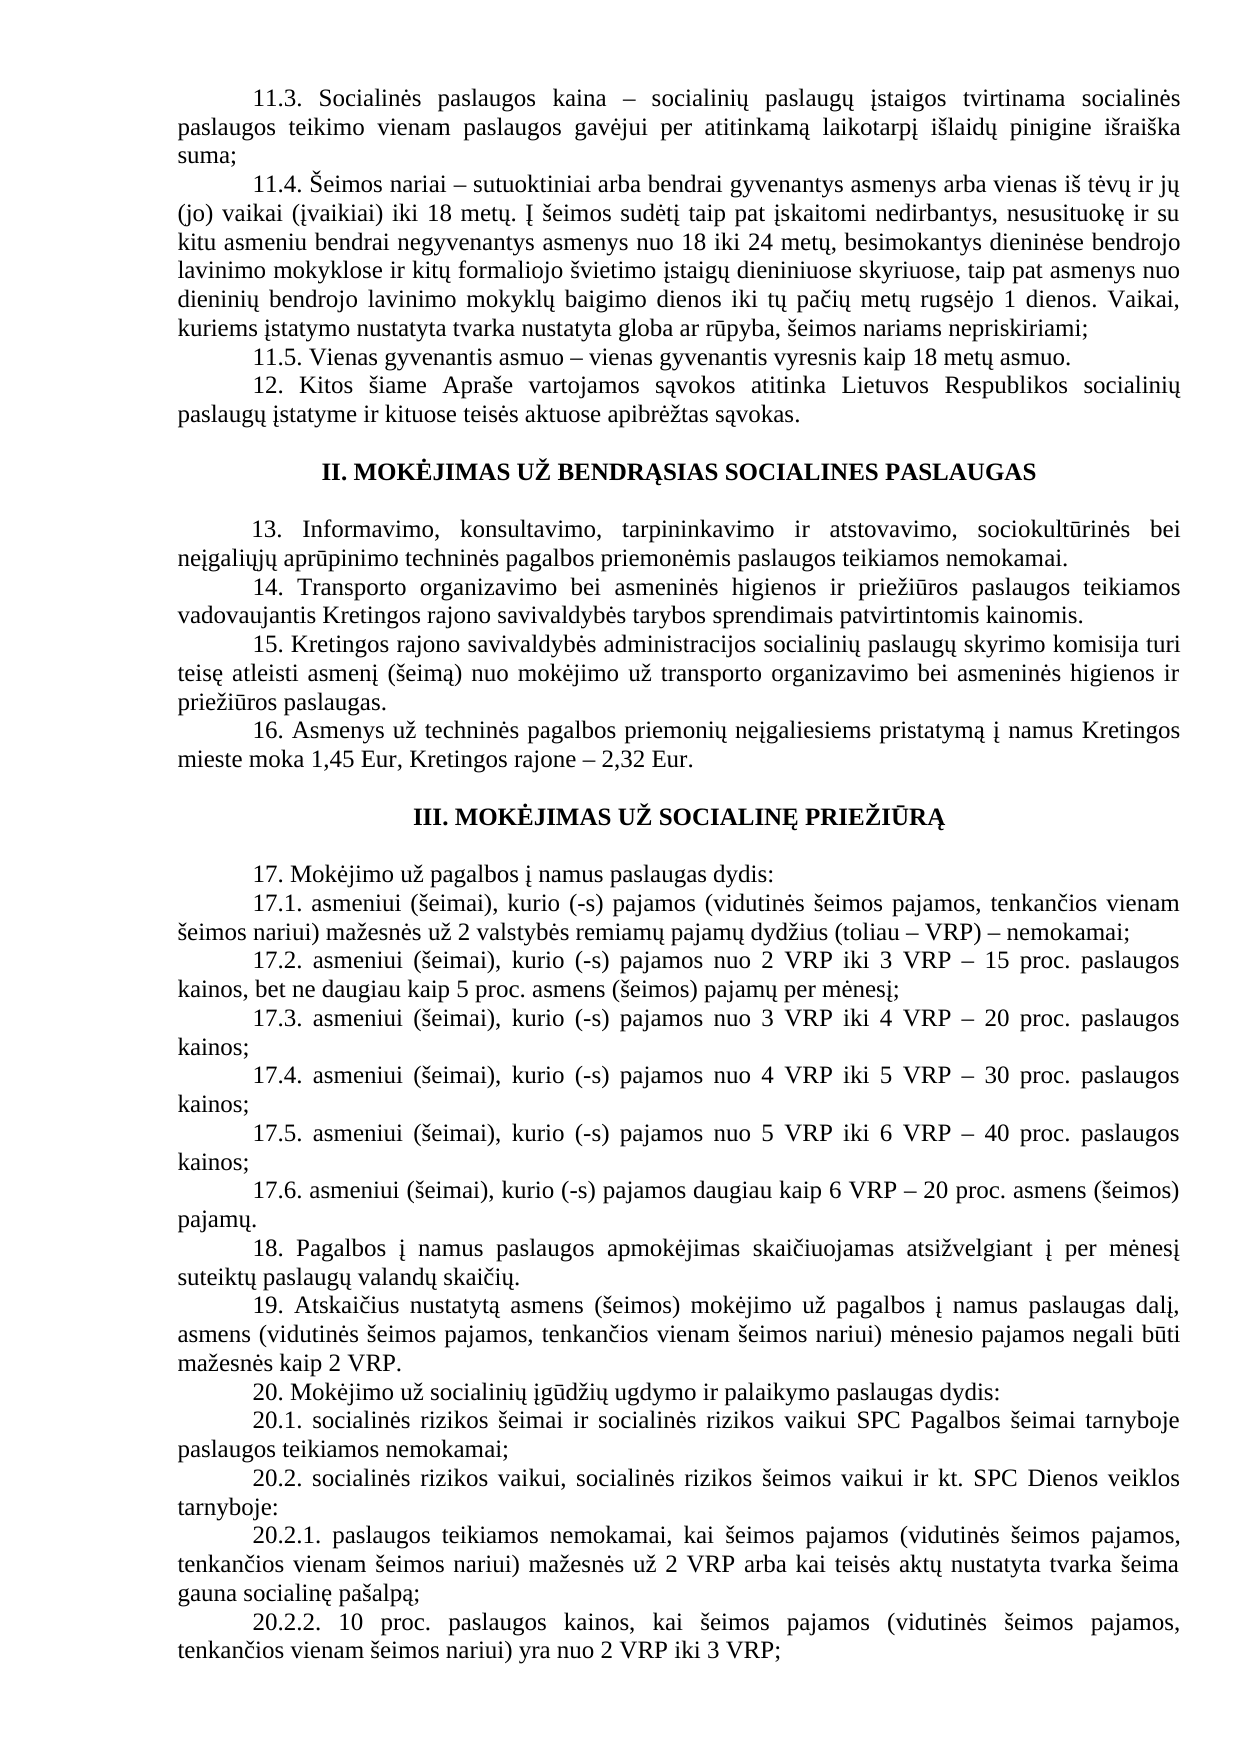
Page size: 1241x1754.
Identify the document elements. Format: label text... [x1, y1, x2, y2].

text 17.2. asmeniui (šeimai), kurio (-s) pajamos nuo 2 VRP iki 3 VRP – 15 proc. paslaugos kainos, bet ne daugiau kaip 5 proc. asmens (šeimos) pajamų per mėnesį; [177, 946, 1181, 1003]
text III. MOKĖJIMAS UŽ SOCIALINĘ PRIEŽIŪRĄ [177, 802, 1181, 831]
text 17.1. asmeniui (šeimai), kurio (-s) pajamos (vidutinės šeimos pajamos, tenkančios vienam šeimos nariui) mažesnės už 2 valstybės remiamų pajamų dydžius (toliau – VRP) – nemokamai; [177, 888, 1181, 946]
text 11.4. Šeimos nariai – sutuoktiniai arba bendrai gyvenantys asmenys arba vienas iš tėvų ir jų (jo) vaikai (įvaikiai) iki 18 metų. Į šeimos sudėtį taip pat įskaitomi nedirbantys, nesusituokę ir su kitu asmeniu bendrai negyvenantys asmenys nuo 18 iki 24 metų, besimokantys dieninėse bendrojo lavinimo mokyklose ir kitų formaliojo švietimo įstaigų dieniniuose skyriuose, taip pat asmenys nuo dieninių bendrojo lavinimo mokyklų baigimo dienos iki tų pačių metų rugsėjo 1 dienos. Vaikai, kuriems įstatymo nustatyta tvarka nustatyta globa ar rūpyba, šeimos nariams nepriskiriami; [177, 169, 1181, 342]
text 20. Mokėjimo už socialinių įgūdžių ugdymo ir palaikymo paslaugas dydis: [177, 1377, 1181, 1406]
text 19. Atskaičius nustatytą asmens (šeimos) mokėjimo už pagalbos į namus paslaugas dalį, asmens (vidutinės šeimos pajamos, tenkančios vienam šeimos nariui) mėnesio pajamos negali būti mažesnės kaip 2 VRP. [177, 1291, 1181, 1377]
text 18. Pagalbos į namus paslaugos apmokėjimas skaičiuojamas atsižvelgiant į per mėnesį suteiktų paslaugų valandų skaičių. [177, 1233, 1181, 1291]
text 17.4. asmeniui (šeimai), kurio (-s) pajamos nuo 4 VRP iki 5 VRP – 30 proc. paslaugos kainos; [177, 1061, 1181, 1118]
text 20.2. socialinės rizikos vaikui, socialinės rizikos šeimos vaikui ir kt. SPC Dienos veiklos tarnyboje: [177, 1463, 1181, 1521]
text 11.3. Socialinės paslaugos kaina – socialinių paslaugų įstaigos tvirtinama socialinės paslaugos teikimo vienam paslaugos gavėjui per atitinkamą laikotarpį išlaidų pinigine išraiška suma; [177, 83, 1181, 169]
text 20.2.1. paslaugos teikiamos nemokamai, kai šeimos pajamos (vidutinės šeimos pajamos, tenkančios vienam šeimos nariui) mažesnės už 2 VRP arba kai teisės aktų nustatyta tvarka šeima gauna socialinę pašalpą; [177, 1521, 1181, 1607]
text 17.6. asmeniui (šeimai), kurio (-s) pajamos daugiau kaip 6 VRP – 20 proc. asmens (šeimos) pajamų. [177, 1176, 1181, 1233]
text 14. Transporto organizavimo bei asmeninės higienos ir priežiūros paslaugos teikiamos vadovaujantis Kretingos rajono savivaldybės tarybos sprendimais patvirtintomis kainomis. [177, 572, 1181, 629]
text 13. Informavimo, konsultavimo, tarpininkavimo ir atstovavimo, sociokultūrinės bei neįgaliųjų aprūpinimo techninės pagalbos priemonėmis paslaugos teikiamos nemokamai. [177, 514, 1181, 572]
text 17.5. asmeniui (šeimai), kurio (-s) pajamos nuo 5 VRP iki 6 VRP – 40 proc. paslaugos kainos; [177, 1118, 1181, 1176]
text 17. Mokėjimo už pagalbos į namus paslaugas dydis: [177, 859, 1181, 888]
text 20.2.2. 10 proc. paslaugos kainos, kai šeimos pajamos (vidutinės šeimos pajamos, tenkančios vienam šeimos nariui) yra nuo 2 VRP iki 3 VRP; [177, 1607, 1181, 1664]
text 11.5. Vienas gyvenantis asmuo – vienas gyvenantis vyresnis kaip 18 metų asmuo. [177, 342, 1181, 371]
text II. MOKĖJIMAS UŽ BENDRĄSIAS SOCIALINES PASLAUGAS [177, 457, 1181, 486]
text 12. Kitos šiame Apraše vartojamos sąvokos atitinka Lietuvos Respublikos socialinių paslaugų įstatyme ir kituose teisės aktuose apibrėžtas sąvokas. [177, 371, 1181, 428]
text 15. Kretingos rajono savivaldybės administracijos socialinių paslaugų skyrimo komisija turi teisę atleisti asmenį (šeimą) nuo mokėjimo už transporto organizavimo bei asmeninės higienos ir priežiūros paslaugas. [177, 629, 1181, 716]
text 20.1. socialinės rizikos šeimai ir socialinės rizikos vaikui SPC Pagalbos šeimai tarnyboje paslaugos teikiamos nemokamai; [177, 1406, 1181, 1463]
text 17.3. asmeniui (šeimai), kurio (-s) pajamos nuo 3 VRP iki 4 VRP – 20 proc. paslaugos kainos; [177, 1003, 1181, 1061]
text 16. Asmenys už techninės pagalbos priemonių neįgaliesiems pristatymą į namus Kretingos mieste moka 1,45 Eur, Kretingos rajone – 2,32 Eur. [177, 716, 1181, 773]
